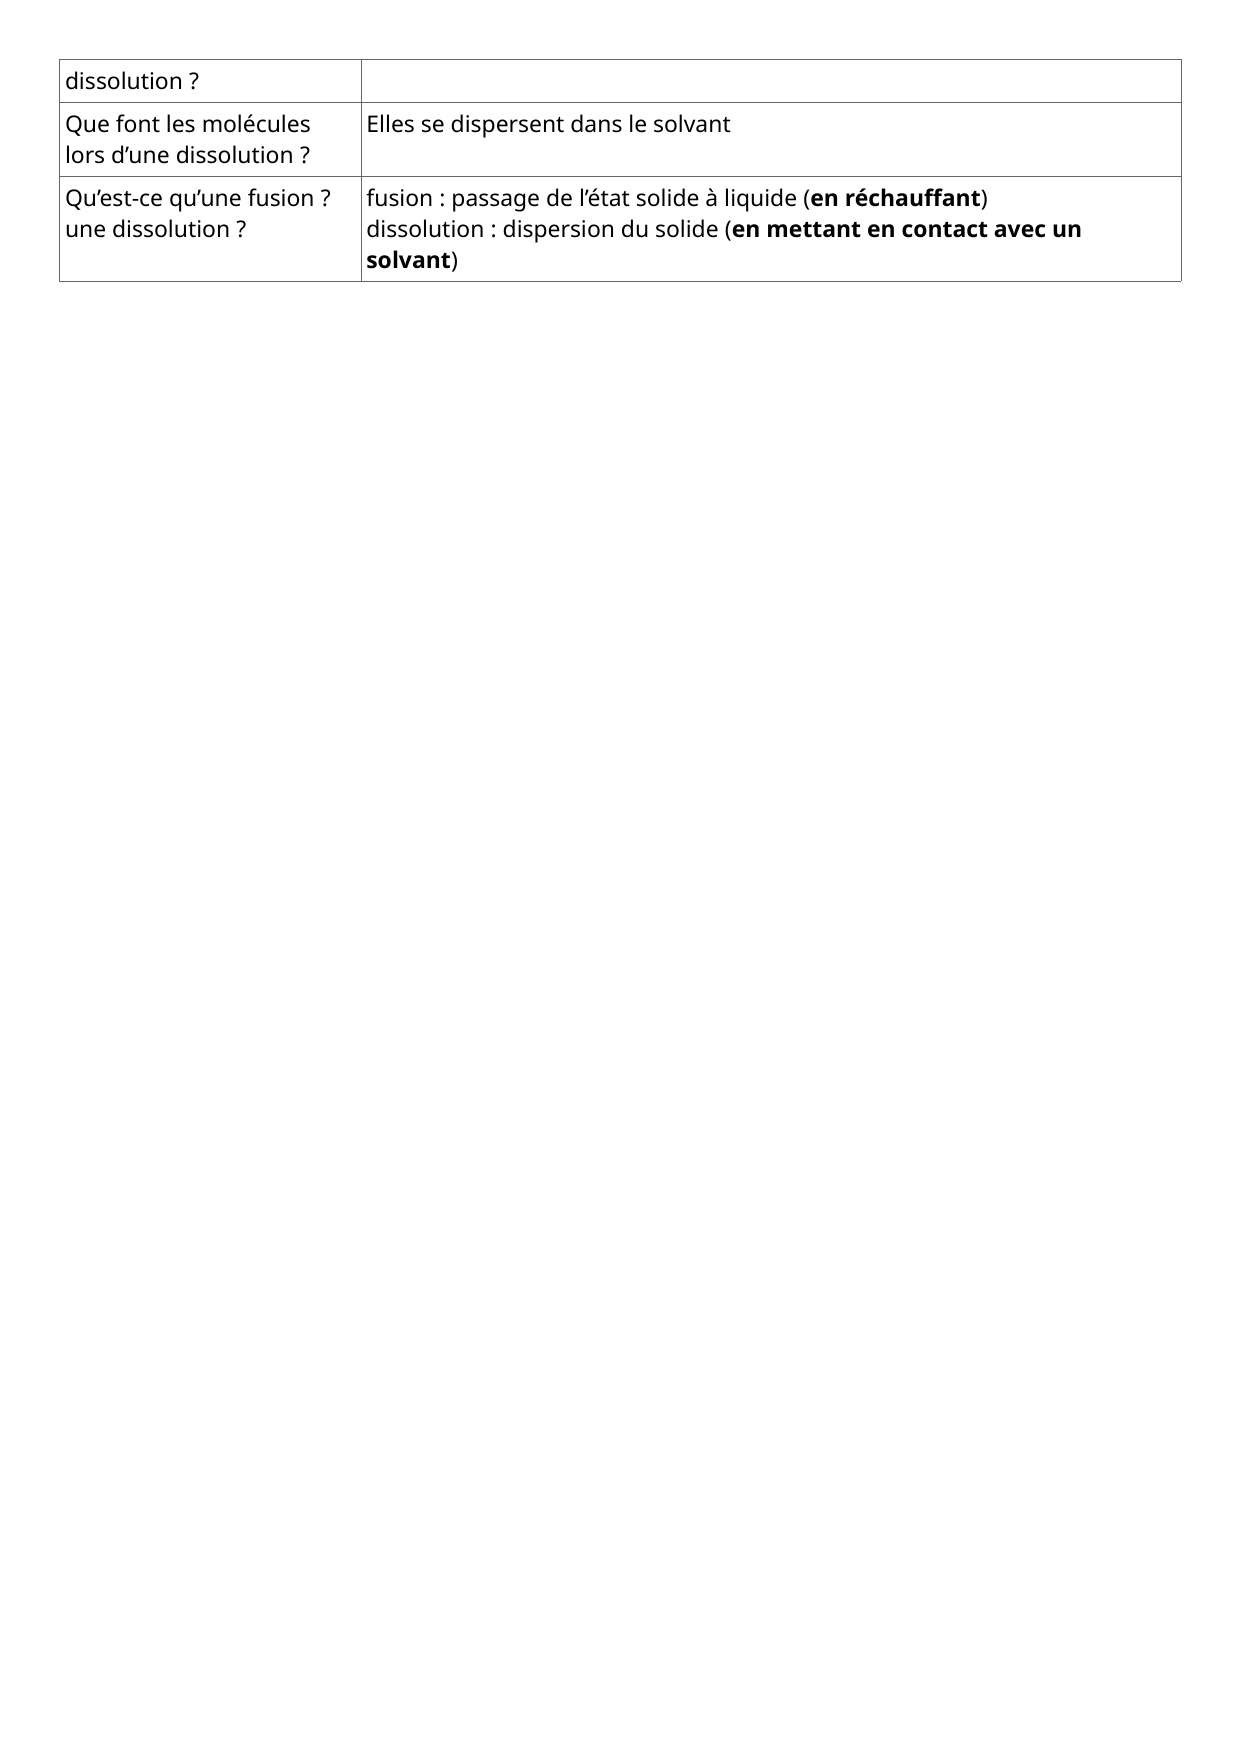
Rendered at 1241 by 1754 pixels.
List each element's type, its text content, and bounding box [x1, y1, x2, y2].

table_cell Elles se dispersent dans le solvant [362, 103, 1181, 176]
table_cell fusion : passage de l’état solide à liquide (en réchauffant) dissolution : dispersion du solide (en mettant en contact avec un solvant) [362, 177, 1181, 281]
table_cell Que font les molécules lors d’une dissolution ? [60, 103, 361, 176]
table_cell dissolution ? [60, 60, 361, 102]
table_cell Qu’est-ce qu’une fusion ? une dissolution ? [60, 177, 361, 281]
table_cell [362, 60, 1181, 102]
